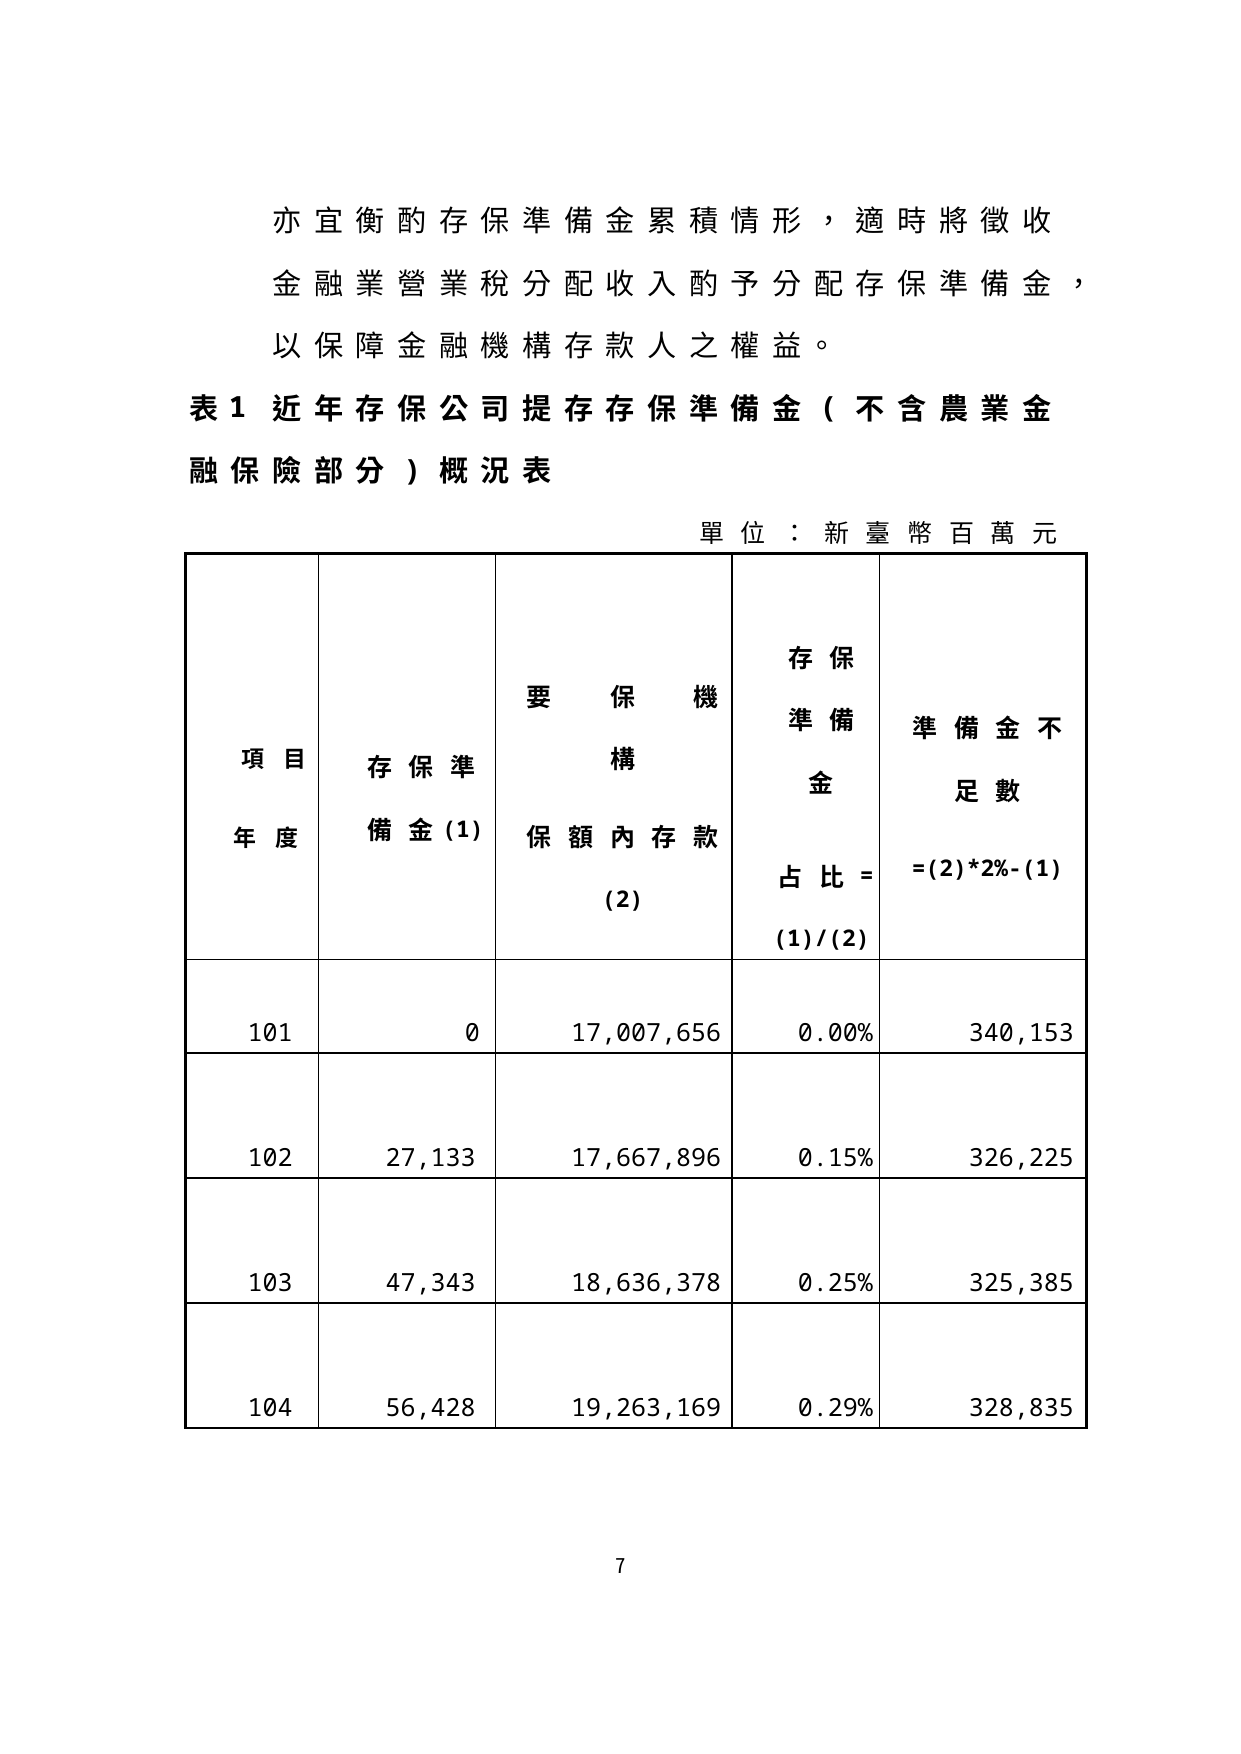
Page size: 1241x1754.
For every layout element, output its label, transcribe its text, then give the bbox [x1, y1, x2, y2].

table_cell 101 [187, 960, 318, 1052]
table_cell 0 [319, 960, 495, 1052]
table_cell 0.15% [733, 1054, 879, 1177]
table_cell 340,153 [880, 960, 1085, 1052]
table_cell 17,007,656 [496, 960, 731, 1052]
table_cell 19,263,169 [496, 1304, 731, 1427]
table_cell 56,428 [319, 1304, 495, 1427]
table_header 要 保 機 構 保額內存款(2) [496, 555, 731, 958]
table_cell 0.29% [733, 1304, 879, 1427]
table_header 準備金不足數 =(2)*2%-(1) [880, 555, 1085, 958]
table_header 存保準備金(1) [319, 555, 495, 958]
table_cell 0.00% [733, 960, 879, 1052]
text 表1 近年存保公司提存存保準備金(不含農業金融保險部分)概況表 [183, 365, 1087, 490]
table_cell 102 [187, 1054, 318, 1177]
table_cell 328,835 [880, 1304, 1085, 1427]
table_header 存保準備金 占比=(1)/(2) [733, 555, 879, 958]
table_cell 17,667,896 [496, 1054, 731, 1177]
table_cell 103 [187, 1179, 318, 1302]
table_cell 47,343 [319, 1179, 495, 1302]
table_cell 27,133 [319, 1054, 495, 1177]
table_cell 104 [187, 1304, 318, 1427]
table_cell 326,225 [880, 1054, 1085, 1177]
table_cell 325,385 [880, 1179, 1085, 1302]
table_cell 18,636,378 [496, 1179, 731, 1302]
table_cell 0.25% [733, 1179, 879, 1302]
text 綜上，截至109年8月底止，存保準備金(不含農業金融保險部分)占保額內存款比率僅0.47%，且經該公司推估最快於140年始能達成2%之法定目標比率。爰此，金管會除應督促存保公司研謀充實準備金之對策外，亦宜衡酌存保準備金累積情形，適時將徵收金融業營業稅分配收入酌予分配存保準備金，以保障金融機構存款人之權益。 [242, 177, 1058, 365]
table_header 項目 年度 [187, 555, 318, 958]
text 單位：新臺幣百萬元 [183, 490, 1066, 552]
